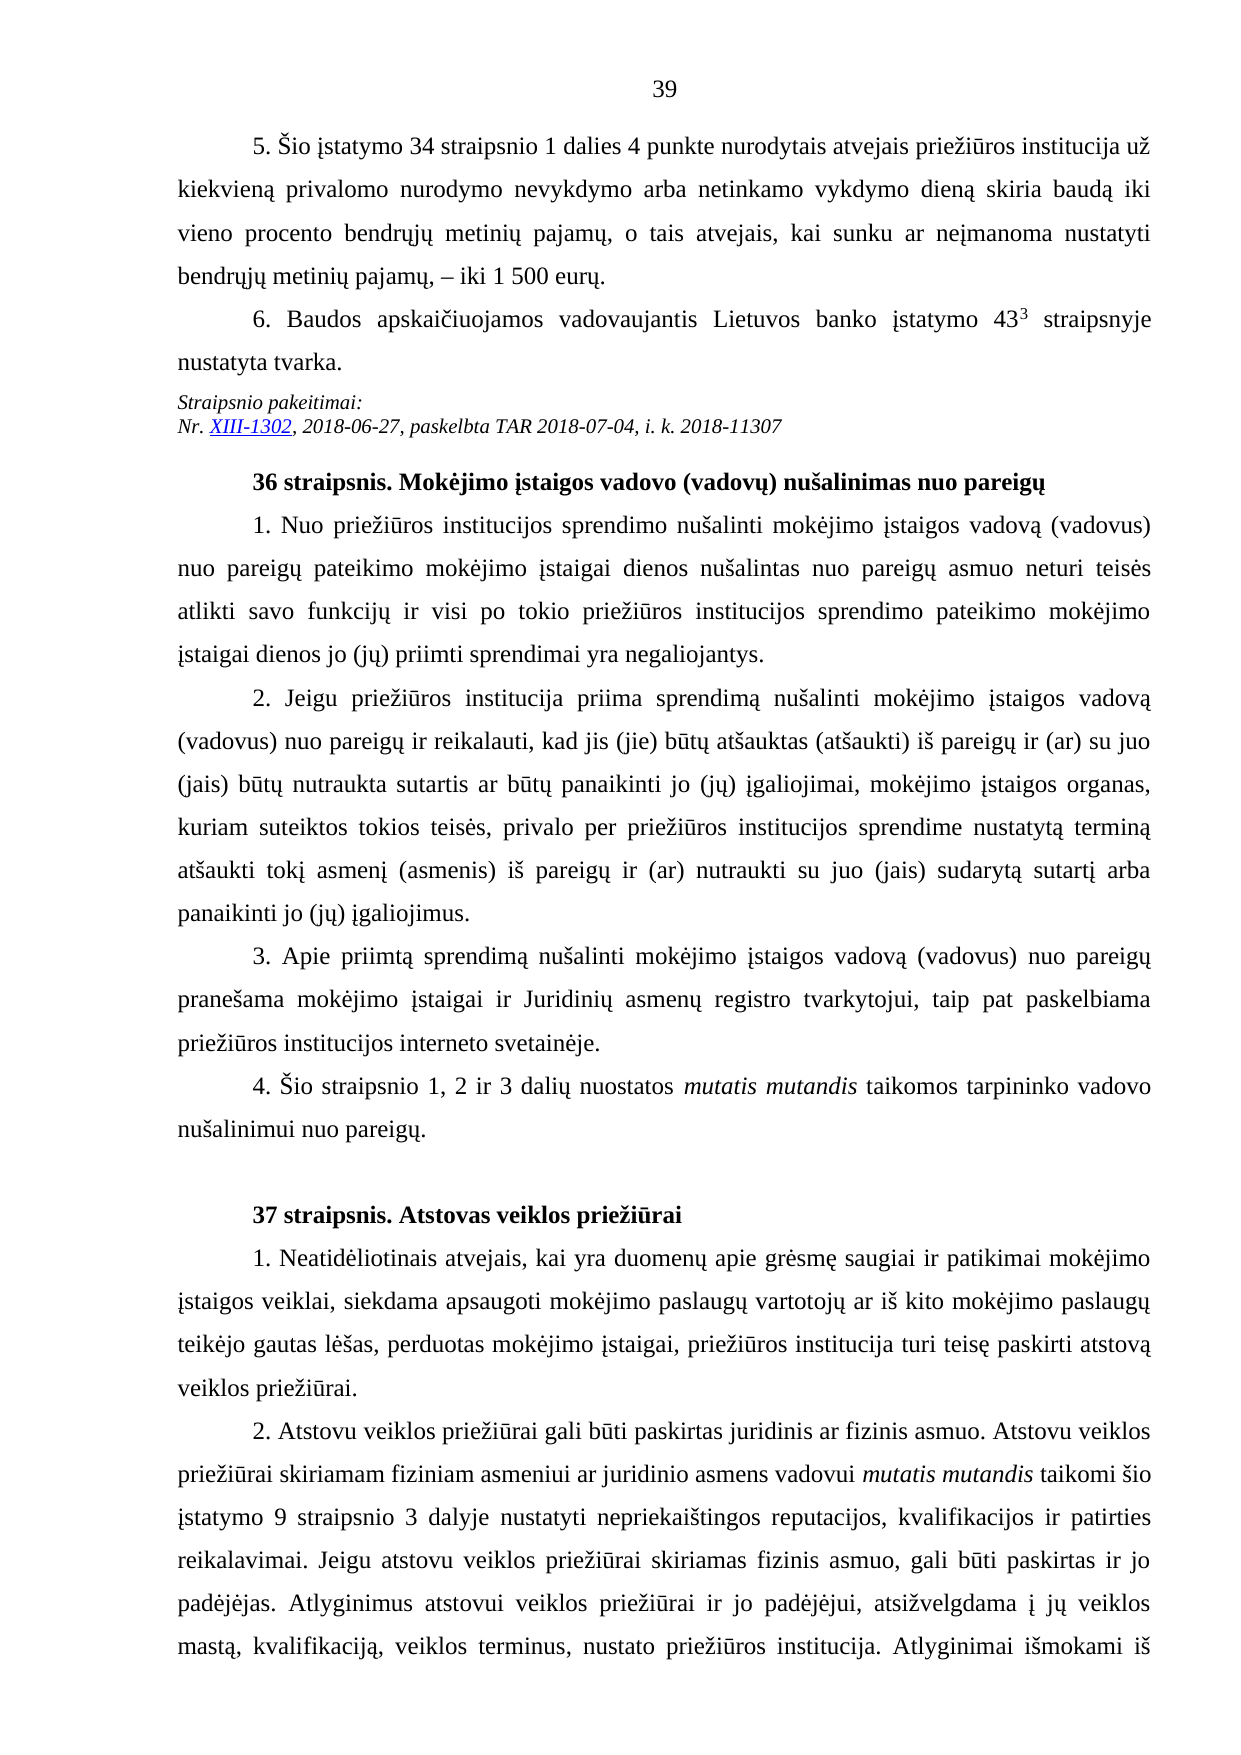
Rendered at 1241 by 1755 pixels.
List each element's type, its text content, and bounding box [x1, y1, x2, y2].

text 5. Šio įstatymo 34 straipsnio 1 dalies 4 punkte nurodytais atvejais priežiūros institucija už kiekvieną privalomo nurodymo nevykdymo arba netinkamo vykdymo dieną skiria baudą iki vieno procento bendrųjų metinių pajamų, o tais atvejais, kai sunku ar neįmanoma nustatyti bendrųjų metinių pajamų, – iki 1 500 eurų. [177, 131, 1152, 289]
text 6. Baudos apskaičiuojamos vadovaujantis Lietuvos banko įstatymo 433 straipsnyje nustatyta tvarka. [177, 304, 1152, 376]
text 1. Neatidėliotinais atvejais, kai yra duomenų apie grėsmę saugiai ir patikimai mokėjimo įstaigos veiklai, siekdama apsaugoti mokėjimo paslaugų vartotojų ar iš kito mokėjimo paslaugų teikėjo gautas lėšas, perduotas mokėjimo įstaigai, priežiūros institucija turi teisę paskirti atstovą veiklos priežiūrai. [177, 1243, 1152, 1401]
text 2. Jeigu priežiūros institucija priima sprendimą nušalinti mokėjimo įstaigos vadovą (vadovus) nuo pareigų ir reikalauti, kad jis (jie) būtų atšauktas (atšaukti) iš pareigų ir (ar) su juo (jais) būtų nutraukta sutartis ar būtų panaikinti jo (jų) įgaliojimai, mokėjimo įstaigos organas, kuriam suteiktos tokios teisės, privalo per priežiūros institucijos sprendime nustatytą terminą atšaukti tokį asmenį (asmenis) iš pareigų ir (ar) nutraukti su juo (jais) sudarytą sutartį arba panaikinti jo (jų) įgaliojimus. [177, 683, 1152, 927]
text 2. Atstovu veiklos priežiūrai gali būti paskirtas juridinis ar fizinis asmuo. Atstovu veiklos priežiūrai skiriamam fiziniam asmeniui ar juridinio asmens vadovui mutatis mutandis taikomi šio įstatymo 9 straipsnio 3 dalyje nustatyti nepriekaištingos reputacijos, kvalifikacijos ir patirties reikalavimai. Jeigu atstovu veiklos priežiūrai skiriamas fizinis asmuo, gali būti paskirtas ir jo padėjėjas. Atlyginimus atstovui veiklos priežiūrai ir jo padėjėjui, atsižvelgdama į jų veiklos mastą, kvalifikaciją, veiklos terminus, nustato priežiūros institucija. Atlyginimai išmokami iš [177, 1416, 1152, 1660]
text Straipsnio pakeitimai: [177, 390, 1152, 414]
text 1. Nuo priežiūros institucijos sprendimo nušalinti mokėjimo įstaigos vadovą (vadovus) nuo pareigų pateikimo mokėjimo įstaigai dienos nušalintas nuo pareigų asmuo neturi teisės atlikti savo funkcijų ir visi po tokio priežiūros institucijos sprendimo pateikimo mokėjimo įstaigai dienos jo (jų) priimti sprendimai yra negaliojantys. [177, 510, 1152, 668]
text 36 straipsnis. Mokėjimo įstaigos vadovo (vadovų) nušalinimas nuo pareigų [177, 467, 1152, 496]
text 4. Šio straipsnio 1, 2 ir 3 dalių nuostatos mutatis mutandis taikomos tarpininko vadovo nušalinimui nuo pareigų. [177, 1071, 1152, 1143]
text Nr. XIII-1302, 2018-06-27, paskelbta TAR 2018-07-04, i. k. 2018-11307 [177, 414, 1152, 438]
text 37 straipsnis. Atstovas veiklos priežiūrai [177, 1200, 1152, 1229]
text 3. Apie priimtą sprendimą nušalinti mokėjimo įstaigos vadovą (vadovus) nuo pareigų pranešama mokėjimo įstaigai ir Juridinių asmenų registro tvarkytojui, taip pat paskelbiama priežiūros institucijos interneto svetainėje. [177, 941, 1152, 1056]
